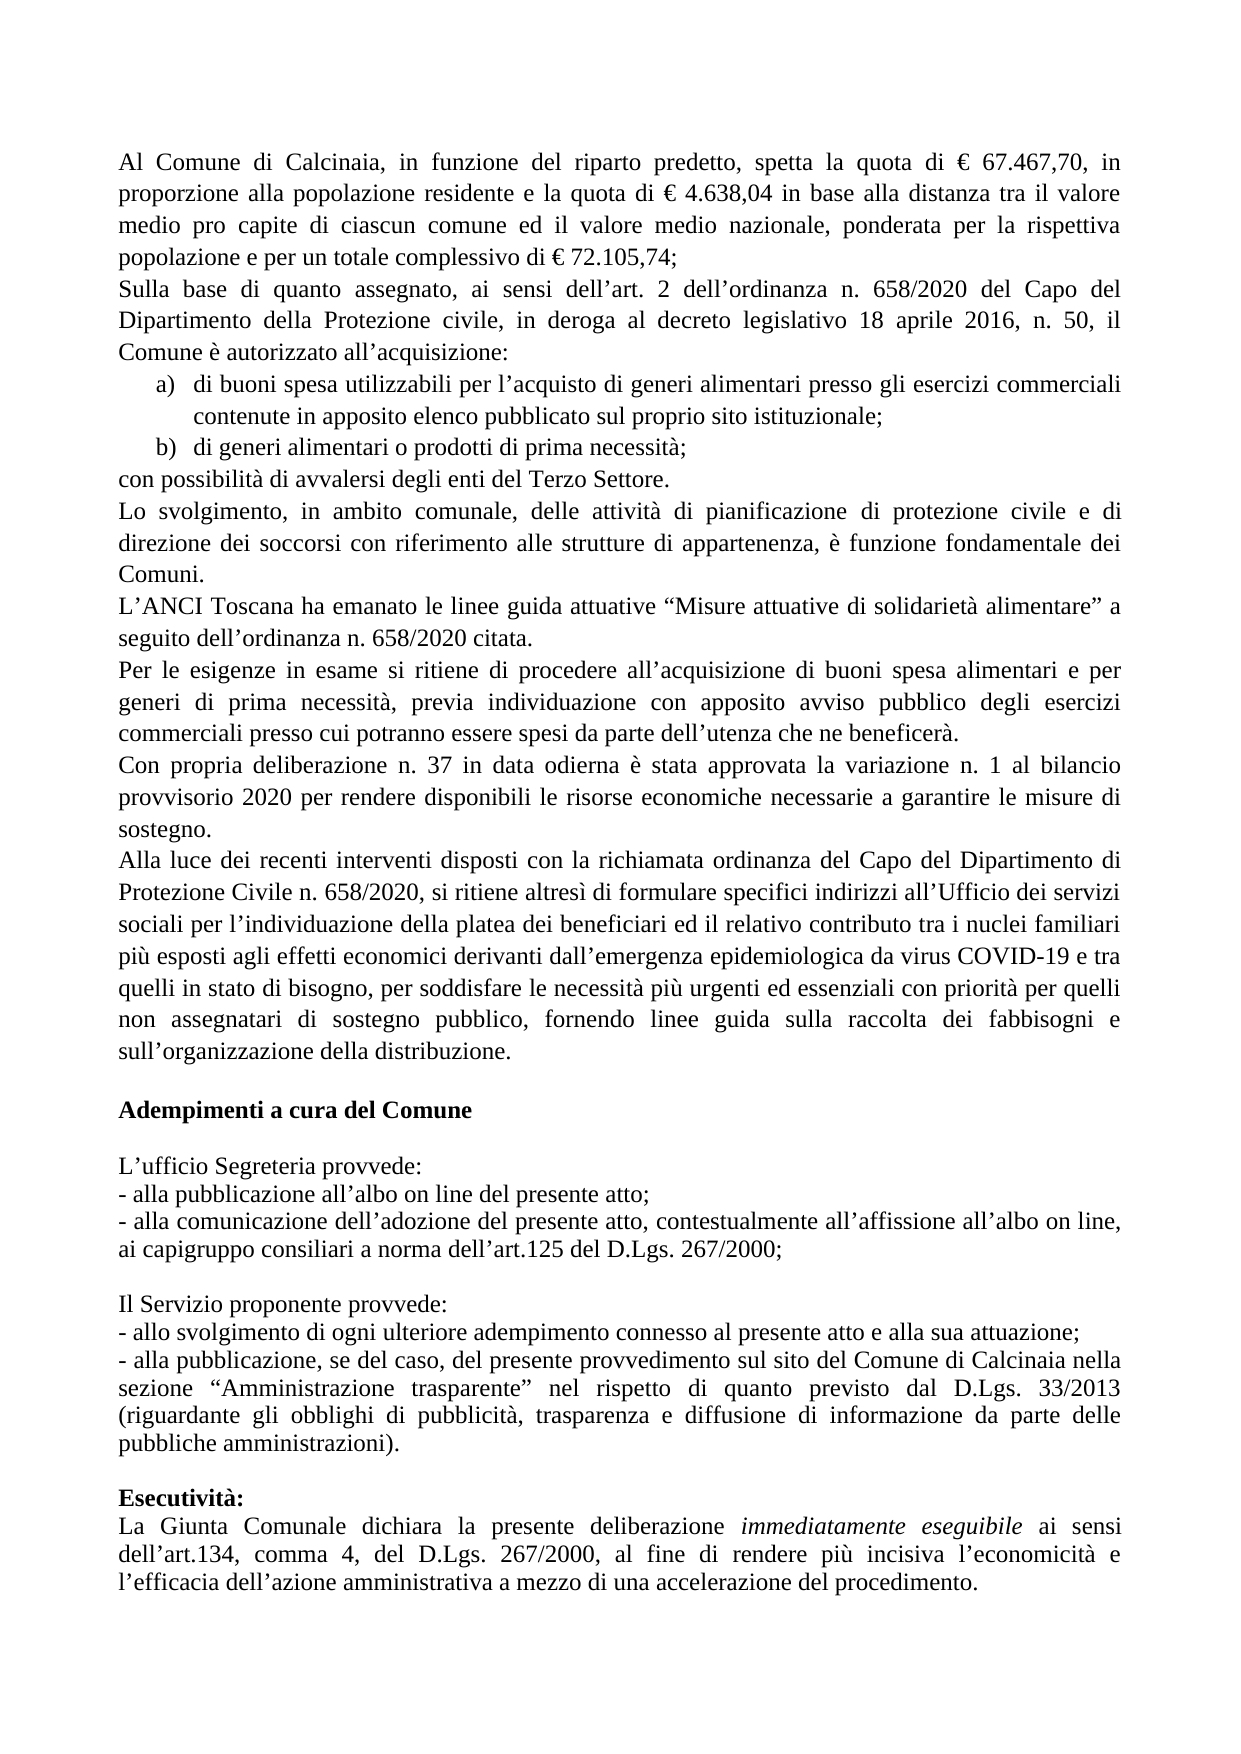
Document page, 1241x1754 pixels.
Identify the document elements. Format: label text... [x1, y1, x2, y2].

text Adempimenti a cura del Comune [118, 1097, 1122, 1124]
text - allo svolgimento di ogni ulteriore adempimento connesso al presente atto e alla sua attuazione; [118, 1318, 1122, 1346]
text Al Comune di Calcinaia, in funzione del riparto predetto, spetta la quota di € 67.467,70, in proporzione alla popolazione residente e la quota di € 4.638,04 in base alla distanza tra il valore medio pro capite di ciascun comune ed il valore medio nazionale, ponderata per la rispettiva popolazione e per un totale complessivo di € 72.105,74; [118, 148, 1122, 271]
text La Giunta Comunale dichiara la presente deliberazione immediatamente eseguibile ai sensi dell’art.134, comma 4, del D.Lgs. 267/2000, al fine di rendere più incisiva l’economicità e l’efficacia dell’azione amministrativa a mezzo di una accelerazione del procedimento. [118, 1512, 1122, 1595]
text Esecutività: [118, 1484, 1122, 1512]
text Sulla base di quanto assegnato, ai sensi dell’art. 2 dell’ordinanza n. 658/2020 del Capo del Dipartimento della Protezione civile, in deroga al decreto legislativo 18 aprile 2016, n. 50, il Comune è autorizzato all’acquisizione: [118, 275, 1122, 366]
text Lo svolgimento, in ambito comunale, delle attività di pianificazione di protezione civile e di direzione dei soccorsi con riferimento alle strutture di appartenenza, è funzione fondamentale dei Comuni. [118, 497, 1122, 588]
list di generi alimentari o prodotti di prima necessità; [156, 433, 1122, 461]
text Alla luce dei recenti interventi disposti con la richiamata ordinanza del Capo del Dipartimento di Protezione Civile n. 658/2020, si ritiene altresì di formulare specifici indirizzi all’Ufficio dei servizi sociali per l’individuazione della platea dei beneficiari ed il relativo contributo tra i nuclei familiari più esposti agli effetti economici derivanti dall’emergenza epidemiologica da virus COVID-19 e tra quelli in stato di bisogno, per soddisfare le necessità più urgenti ed essenziali con priorità per quelli non assegnatari di sostegno pubblico, fornendo linee guida sulla raccolta dei fabbisogni e sull’organizzazione della distribuzione. [118, 847, 1122, 1065]
list di buoni spesa utilizzabili per l’acquisto di generi alimentari presso gli esercizi commerciali contenute in apposito elenco pubblicato sul proprio sito istituzionale; [156, 370, 1122, 429]
text Il Servizio proponente provvede: [118, 1291, 1122, 1318]
text - alla comunicazione dell’adozione del presente atto, contestualmente all’affissione all’albo on line, ai capigruppo consiliari a norma dell’art.125 del D.Lgs. 267/2000; [118, 1207, 1122, 1263]
text Per le esigenze in esame si ritiene di procedere all’acquisizione di buoni spesa alimentari e per generi di prima necessità, previa individuazione con apposito avviso pubblico degli esercizi commerciali presso cui potranno essere spesi da parte dell’utenza che ne beneficerà. [118, 656, 1122, 747]
text L’ANCI Toscana ha emanato le linee guida attuative “Misure attuative di solidarietà alimentare” a seguito dell’ordinanza n. 658/2020 citata. [118, 592, 1122, 652]
text Con propria deliberazione n. 37 in data odierna è stata approvata la variazione n. 1 al bilancio provvisorio 2020 per rendere disponibili le risorse economiche necessarie a garantire le misure di sostegno. [118, 751, 1122, 842]
text L’ufficio Segreteria provvede: [118, 1152, 1122, 1180]
text - alla pubblicazione, se del caso, del presente provvedimento sul sito del Comune di Calcinaia nella sezione “Amministrazione trasparente” nel rispetto di quanto previsto dal D.Lgs. 33/2013 (riguardante gli obblighi di pubblicità, trasparenza e diffusione di informazione da parte delle pubbliche amministrazioni). [118, 1346, 1122, 1457]
text - alla pubblicazione all’albo on line del presente atto; [118, 1180, 1122, 1207]
text con possibilità di avvalersi degli enti del Terzo Settore. [118, 465, 1122, 493]
